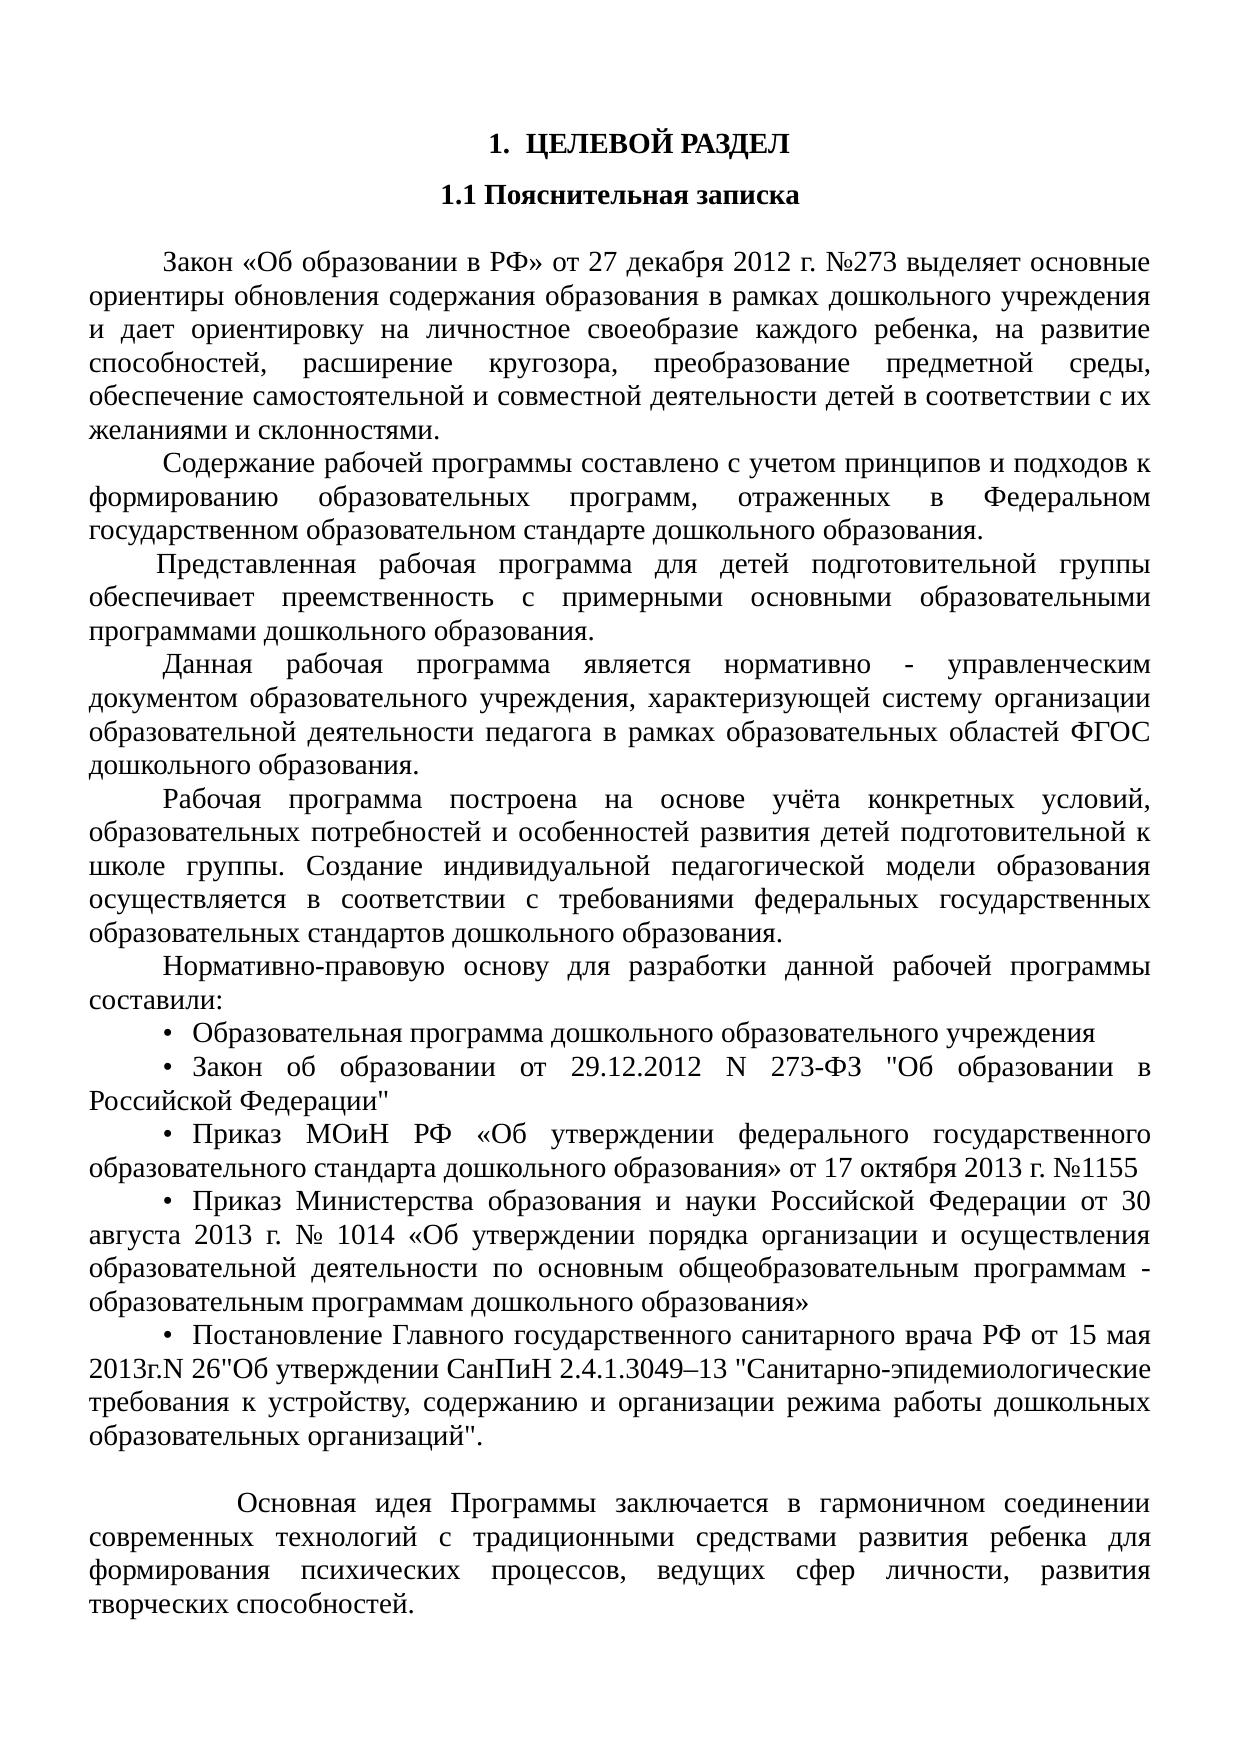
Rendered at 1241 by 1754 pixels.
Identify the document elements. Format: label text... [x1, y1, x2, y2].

text Представленная рабочая программа для детей подготовительной группы обеспечивает преемственность с примерными основными образовательными программами дошкольного образования. [88, 546, 1152, 647]
list Приказ МОиН РФ «Об утверждении федерального государственного образовательного стандарта дошкольного образования» от 17 октября 2013 г. №1155 [88, 1116, 1152, 1183]
list Целевой раздел [126, 126, 1152, 159]
list Закон об образовании от 29.12.2012 N 273-ФЗ "Об образовании в Российской Федерации" [88, 1049, 1152, 1116]
text Рабочая программа построена на основе учёта конкретных условий, образовательных потребностей и особенностей развития детей подготовительной к школе группы. Создание индивидуальной педагогической модели образования осуществляется в соответствии с требованиями федеральных государственных образовательных стандартов дошкольного образования. [88, 781, 1152, 948]
text Закон «Об образовании в РФ» от 27 декабря 2012 г. №273 выделяет основные ориентиры обновления содержания образования в рамках дошкольного учреждения и дает ориентировку на личностное своеобразие каждого ребенка, на развитие способностей, расширение кругозора, преобразование предметной среды, обеспечение самостоятельной и совместной деятельности детей в соответствии с их желаниями и склонностями. [88, 244, 1152, 445]
list Приказ Министерства образования и науки Российской Федерации от 30 августа 2013 г. № 1014 «Об утверждении порядка организации и осуществления образовательной деятельности по основным общеобразовательным программам - образовательным программам дошкольного образования» [88, 1183, 1152, 1317]
text Данная рабочая программа является нормативно - управленческим документом образовательного учреждения, характеризующей систему организации образовательной деятельности педагога в рамках образовательных областей ФГОС дошкольного образования. [88, 647, 1152, 781]
text Содержание рабочей программы составлено с учетом принципов и подходов к формированию образовательных программ, отраженных в Федеральном государственном образовательном стандарте дошкольного образования. [88, 445, 1152, 546]
text Нормативно-правовую основу для разработки данной рабочей программы составили: [88, 948, 1152, 1016]
list Постановление Главного государственного санитарного врача РФ от 15 мая 2013г.N 26"Об утверждении СанПиН 2.4.1.3049–13 "Санитарно-эпидемиологические требования к устройству, содержанию и организации режима работы дошкольных образовательных организаций". [88, 1317, 1152, 1452]
list Образовательная программа дошкольного образовательного учреждения [88, 1016, 1152, 1049]
text Основная идея Программы заключается в гармоничном соединении современных технологий с традиционными средствами развития ребенка для формирования психических процессов, ведущих сфер личности, развития творческих способностей. [88, 1485, 1152, 1619]
text 1.1 Пояснительная записка [88, 177, 1152, 211]
